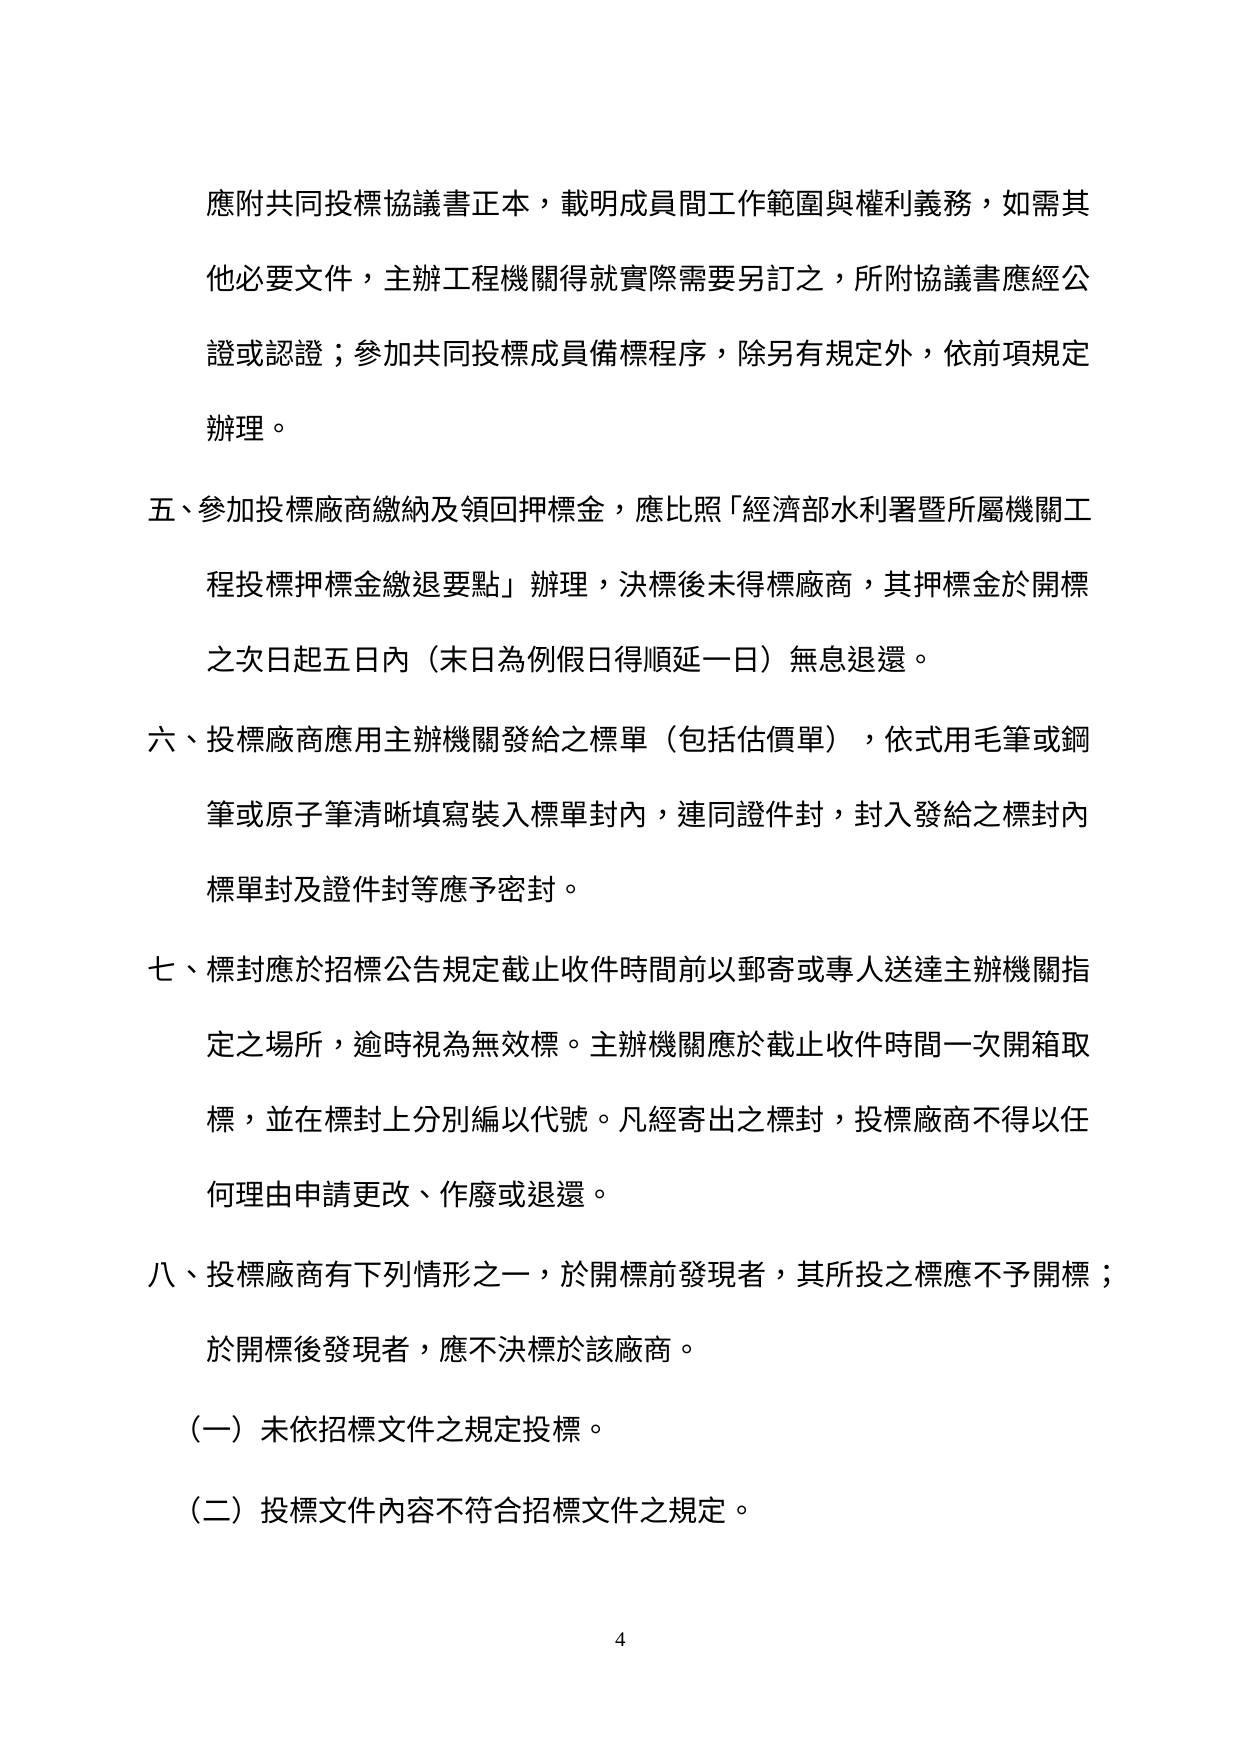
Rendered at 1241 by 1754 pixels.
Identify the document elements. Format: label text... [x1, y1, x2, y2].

text 應附共同投標協議書正本，載明成員間工作範圍與權利義務，如需其他必要文件，主辦工程機關得就實際需要另訂之，所附協議書應經公證或認證；參加共同投標成員備標程序，除另有規定外，依前項規定辦理。 [206, 164, 1092, 464]
text 五、參加投標廠商繳納及領回押標金，應比照「經濟部水利署暨所屬機關工程投標押標金繳退要點」辦理，決標後未得標廠商，其押標金於開標之次日起五日內（末日為例假日得順延一日）無息退還。 [148, 470, 1092, 695]
text （一）未依招標文件之規定投標。 [173, 1391, 1092, 1466]
text 六、投標廠商應用主辦機關發給之標單（包括估價單），依式用毛筆或鋼筆或原子筆清晰填寫裝入標單封內，連同證件封，封入發給之標封內。標單封及證件封等應予密封。 [148, 700, 1092, 925]
text 八、投標廠商有下列情形之一，於開標前發現者，其所投之標應不予開標；於開標後發現者，應不決標於該廠商。 [148, 1235, 1092, 1385]
text 七、標封應於招標公告規定截止收件時間前以郵寄或專人送達主辦機關指定之場所，逾時視為無效標。主辦機關應於截止收件時間一次開箱取標，並在標封上分別編以代號。凡經寄出之標封，投標廠商不得以任何理由申請更改、作廢或退還。 [148, 930, 1092, 1230]
text （二）投標文件內容不符合招標文件之規定。 [173, 1471, 1092, 1546]
